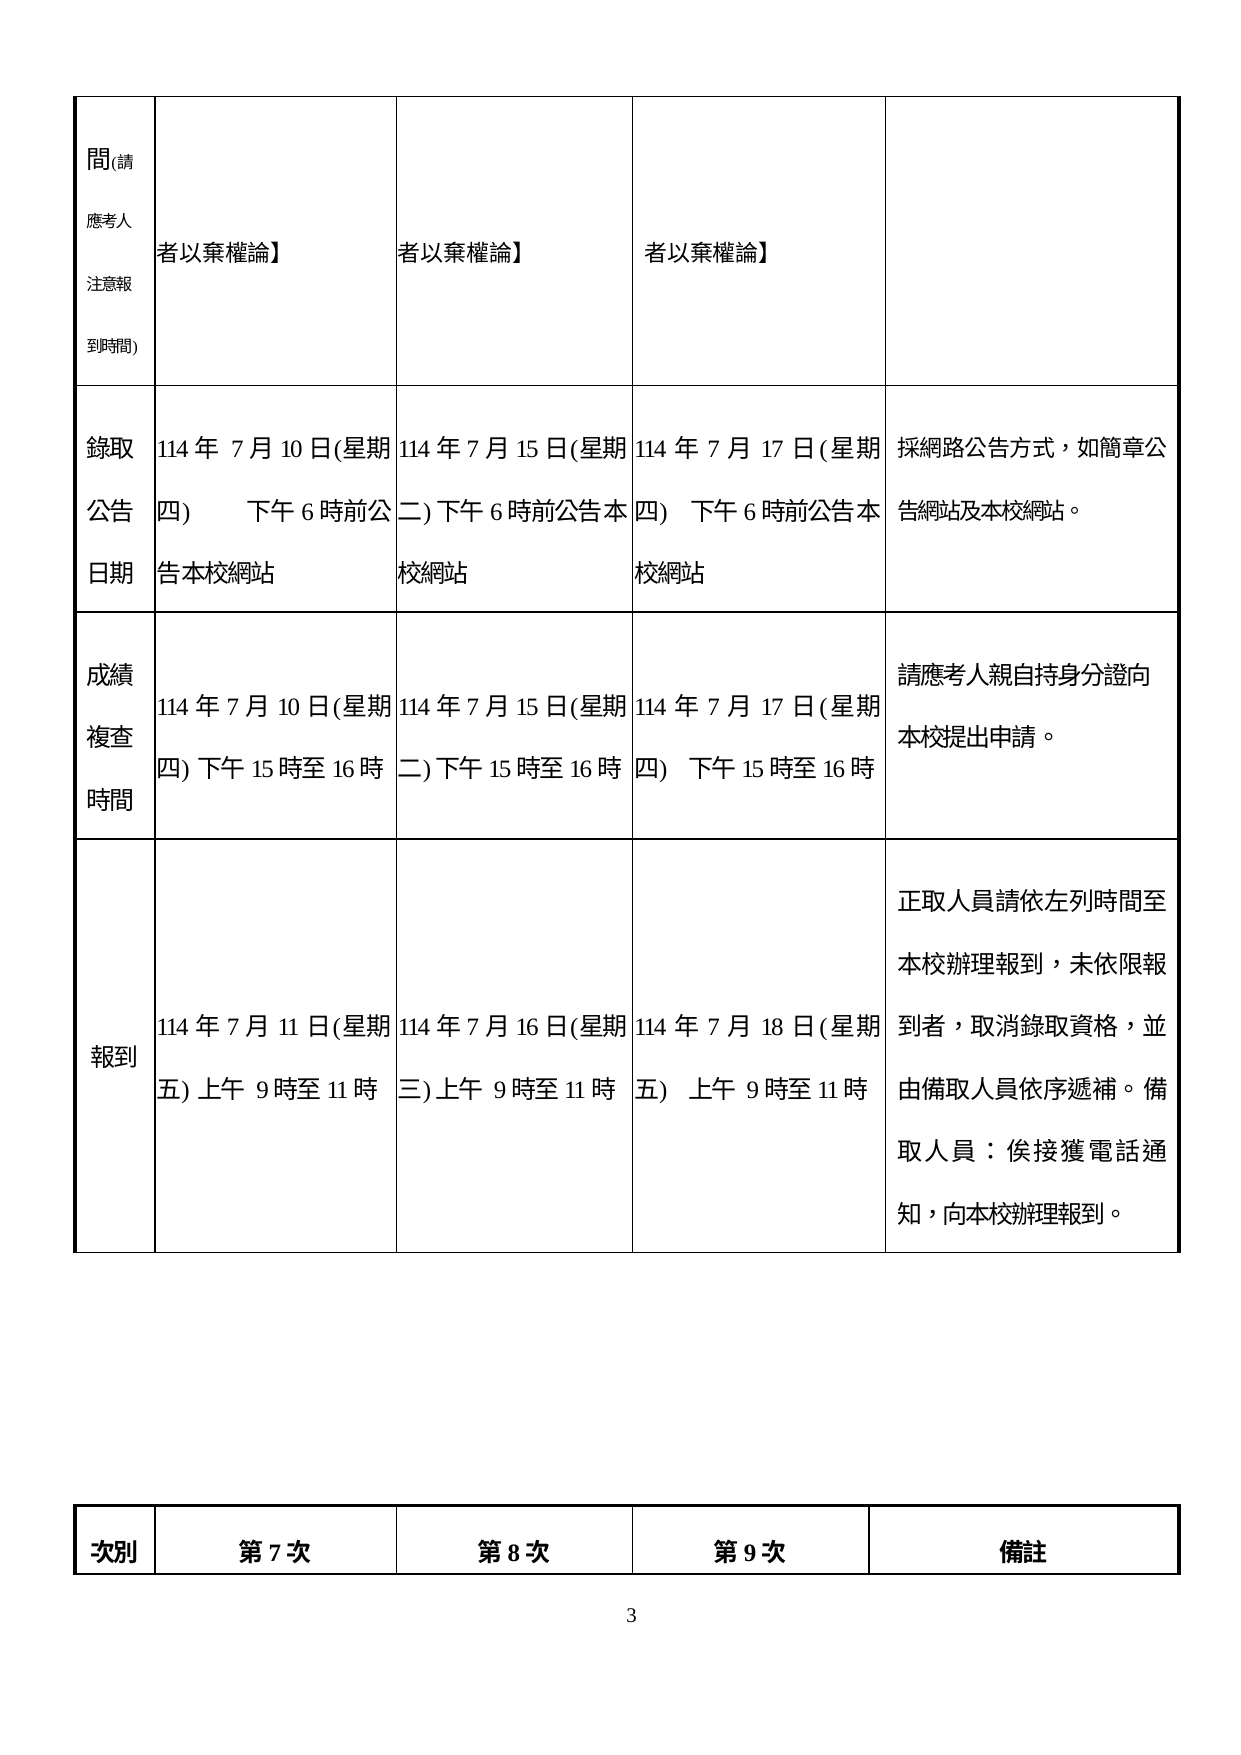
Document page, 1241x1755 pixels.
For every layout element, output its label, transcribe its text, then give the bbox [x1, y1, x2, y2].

table_cell 正取人員請依左列時間至本校辦理報到，未依限報到者，取消錄取資格，並由備取人員依序遞補。備取人員：俟接獲電話通知，向本校辦理報到。 [886, 840, 1177, 1252]
table_cell 114年7月16日(星期三) 上午 9時至11時 [397, 840, 632, 1252]
table_cell 114年7月15日(星期二) 下午15時至16時 [397, 613, 632, 838]
table_cell 報到 [77, 840, 154, 1252]
table_header 第9次 [633, 1507, 868, 1573]
table_header 第8次 [397, 1507, 632, 1573]
table_cell 114年7月18日(星期五) 上午 9時至11時 [633, 840, 885, 1252]
table_cell 間(請應考人注意報到時間) [77, 97, 154, 385]
table_cell 114年 7月10日(星期四) 下午6時前公告本校網站 [156, 386, 396, 611]
table_cell 者以棄權論】 [156, 97, 396, 385]
table_cell 報到時間 報到地點：本校人事室。 [886, 97, 1177, 385]
table_header 備註 [870, 1507, 1177, 1573]
table_header 第7次 [156, 1507, 396, 1573]
table_header 次別 [77, 1507, 154, 1573]
table_cell 114年7月17日(星期四) 下午15時至16時 [633, 613, 885, 838]
table_cell 請應考人親自持身分證向本校提出申請。 [886, 613, 1177, 838]
table_cell 錄取公告日期 [77, 386, 154, 611]
table_cell 114年7月11日(星期五) 上午 9時至11時 [156, 840, 396, 1252]
table_cell 114年7月17日(星期四) 下午6時前公告本校網站 [633, 386, 885, 611]
table_cell 者以棄權論】 [397, 97, 632, 385]
table_cell 採網路公告方式，如簡章公告網站及本校網站。 [886, 386, 1177, 611]
table_cell 者以棄權論】 [633, 97, 885, 385]
table_cell 114年7月10日(星期四) 下午15時至16時 [156, 613, 396, 838]
table_cell 成績複查時間 [77, 613, 154, 838]
table_cell 114年7月15日(星期二) 下午6時前公告本校網站 [397, 386, 632, 611]
